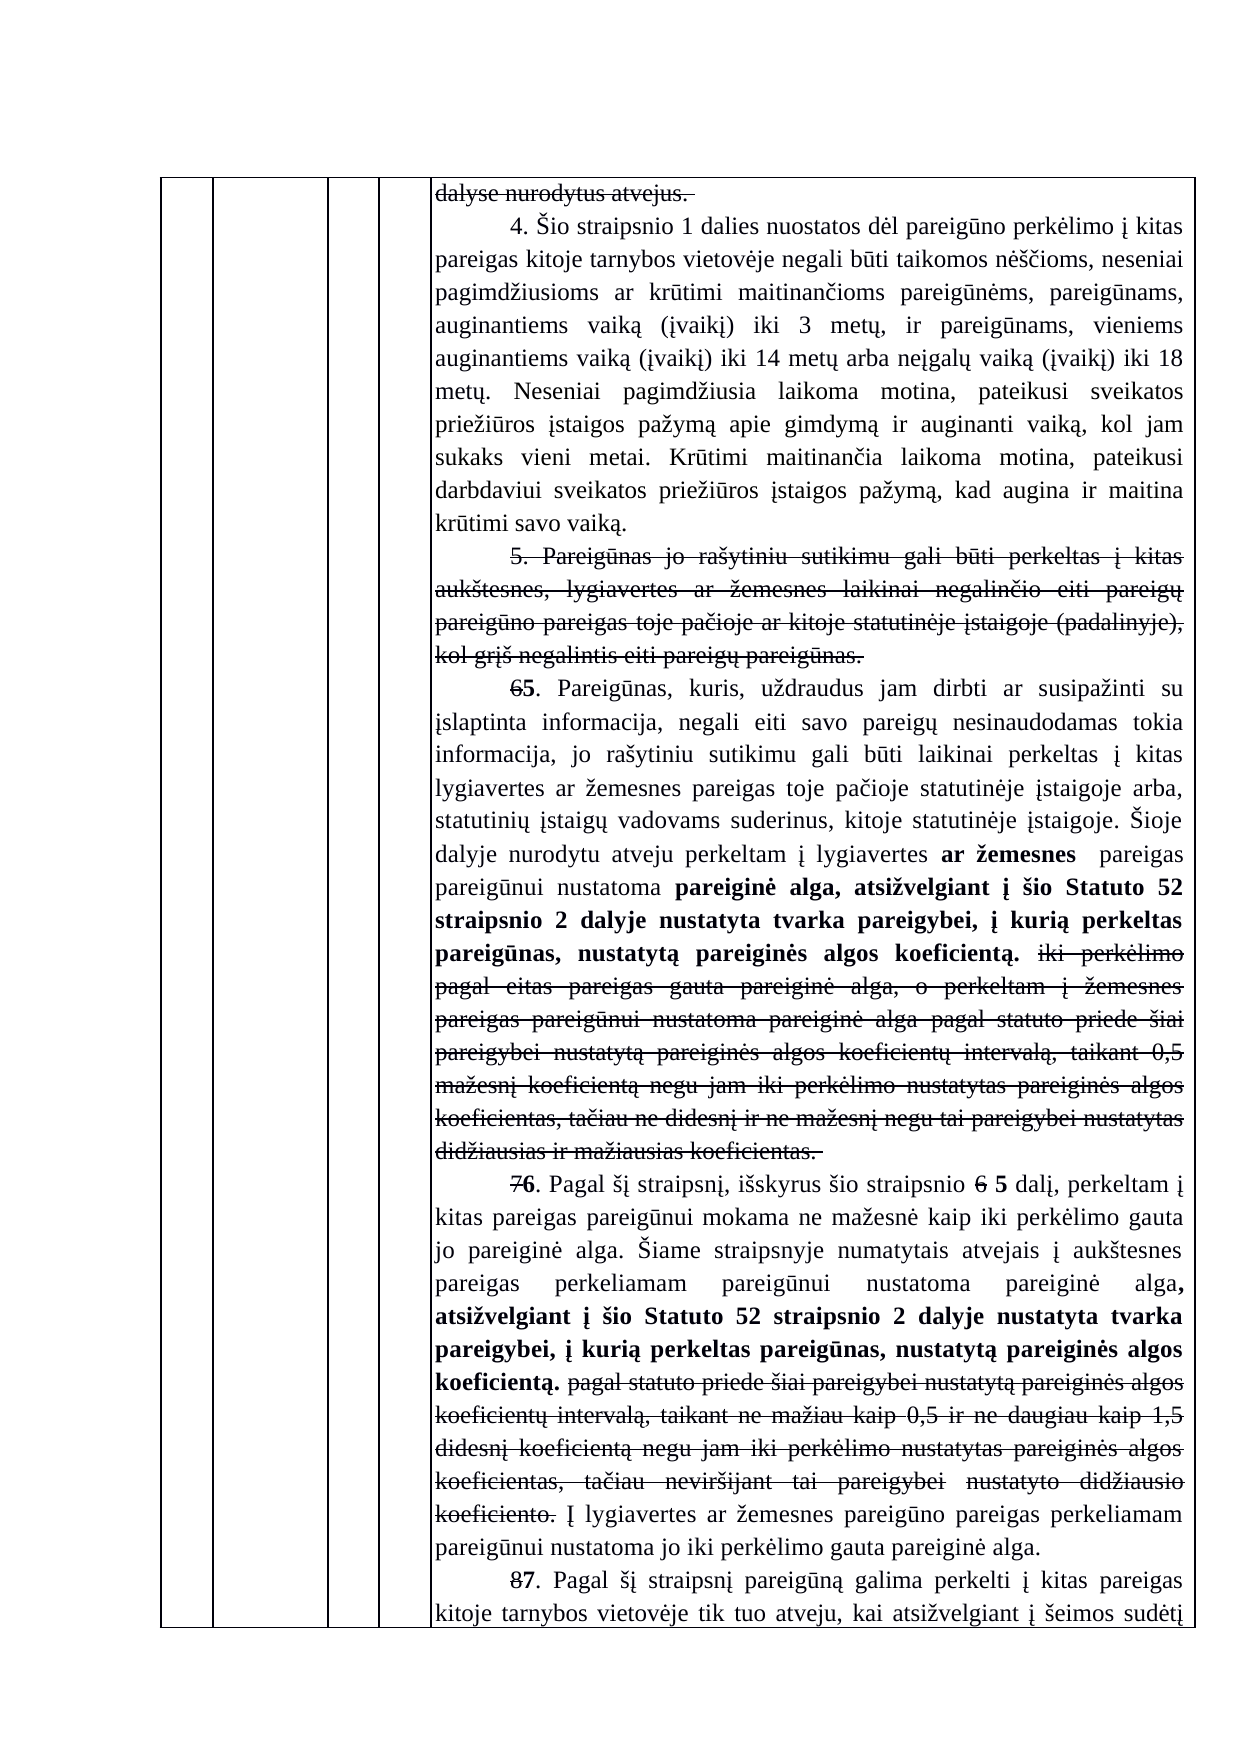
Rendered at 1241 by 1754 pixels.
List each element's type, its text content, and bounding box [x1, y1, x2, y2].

table_cell [162, 178, 212, 1627]
table_cell [329, 178, 378, 1627]
table_cell [380, 178, 430, 1627]
table_cell [214, 178, 327, 1627]
table_cell dalyse nurodytus atvejus. 4. Šio straipsnio 1 dalies nuostatos dėl pareigūno perkėlimo į kitas pareigas kitoje tarnybos vietovėje negali būti taikomos nėščioms, neseniai pagimdžiusioms ar krūtimi maitinančioms pareigūnėms, pareigūnams, auginantiems vaiką (įvaikį) iki 3 metų, ir pareigūnams, vieniems auginantiems vaiką (įvaikį) iki 14 metų arba neįgalų vaiką (įvaikį) iki 18 metų. Neseniai pagimdžiusia laikoma motina, pateikusi sveikatos priežiūros įstaigos pažymą apie gimdymą ir auginanti vaiką, kol jam sukaks vieni metai. Krūtimi maitinančia laikoma motina, pateikusi darbdaviui sveikatos priežiūros įstaigos pažymą, kad augina ir maitina krūtimi savo vaiką. 5. Pareigūnas jo rašytiniu sutikimu gali būti perkeltas į kitas aukštesnes, lygiavertes ar žemesnes laikinai negalinčio eiti pareigų pareigūno pareigas toje pačioje ar kitoje statutinėje įstaigoje (padalinyje), kol grįš negalintis eiti pareigų pareigūnas. 65. Pareigūnas, kuris, uždraudus jam dirbti ar susipažinti su įslaptinta informacija, negali eiti savo pareigų nesinaudodamas tokia informacija, jo rašytiniu sutikimu gali būti laikinai perkeltas į kitas lygiavertes ar žemesnes pareigas toje pačioje statutinėje įstaigoje arba, statutinių įstaigų vadovams suderinus, kitoje statutinėje įstaigoje. Šioje dalyje nurodytu atveju perkeltam į lygiavertes ar žemesnes pareigas pareigūnui nustatoma pareiginė alga, atsižvelgiant į šio Statuto 52 straipsnio 2 dalyje nustatyta tvarka pareigybei, į kurią perkeltas pareigūnas, nustatytą pareiginės algos koeficientą. iki perkėlimo pagal eitas pareigas gauta pareiginė alga, o perkeltam į žemesnes pareigas pareigūnui nustatoma pareiginė alga pagal statuto priede šiai pareigybei nustatytą pareiginės algos koeficientų intervalą, taikant 0,5 mažesnį koeficientą negu jam iki perkėlimo nustatytas pareiginės algos koeficientas, tačiau ne didesnį ir ne mažesnį negu tai pareigybei nustatytas didžiausias ir mažiausias koeficientas. 76. Pagal šį straipsnį, išskyrus šio straipsnio 6 5 dalį, perkeltam į kitas pareigas pareigūnui mokama ne mažesnė kaip iki perkėlimo gauta jo pareiginė alga. Šiame straipsnyje numatytais atvejais į aukštesnes pareigas perkeliamam pareigūnui nustatoma pareiginė alga, atsižvelgiant į šio Statuto 52 straipsnio 2 dalyje nustatyta tvarka pareigybei, į kurią perkeltas pareigūnas, nustatytą pareiginės algos koeficientą. pagal statuto priede šiai pareigybei nustatytą pareiginės algos koeficientų intervalą, taikant ne mažiau kaip 0,5 ir ne daugiau kaip 1,5 didesnį koeficientą negu jam iki perkėlimo nustatytas pareiginės algos koeficientas, tačiau neviršijant tai pareigybei nustatyto didžiausio koeficiento. Į lygiavertes ar žemesnes pareigūno pareigas perkeliamam pareigūnui nustatoma jo iki perkėlimo gauta pareiginė alga. 87. Pagal šį straipsnį pareigūną galima perkelti į kitas pareigas kitoje tarnybos vietovėje tik tuo atveju, kai atsižvelgiant į šeimos sudėtį [432, 178, 1194, 1627]
